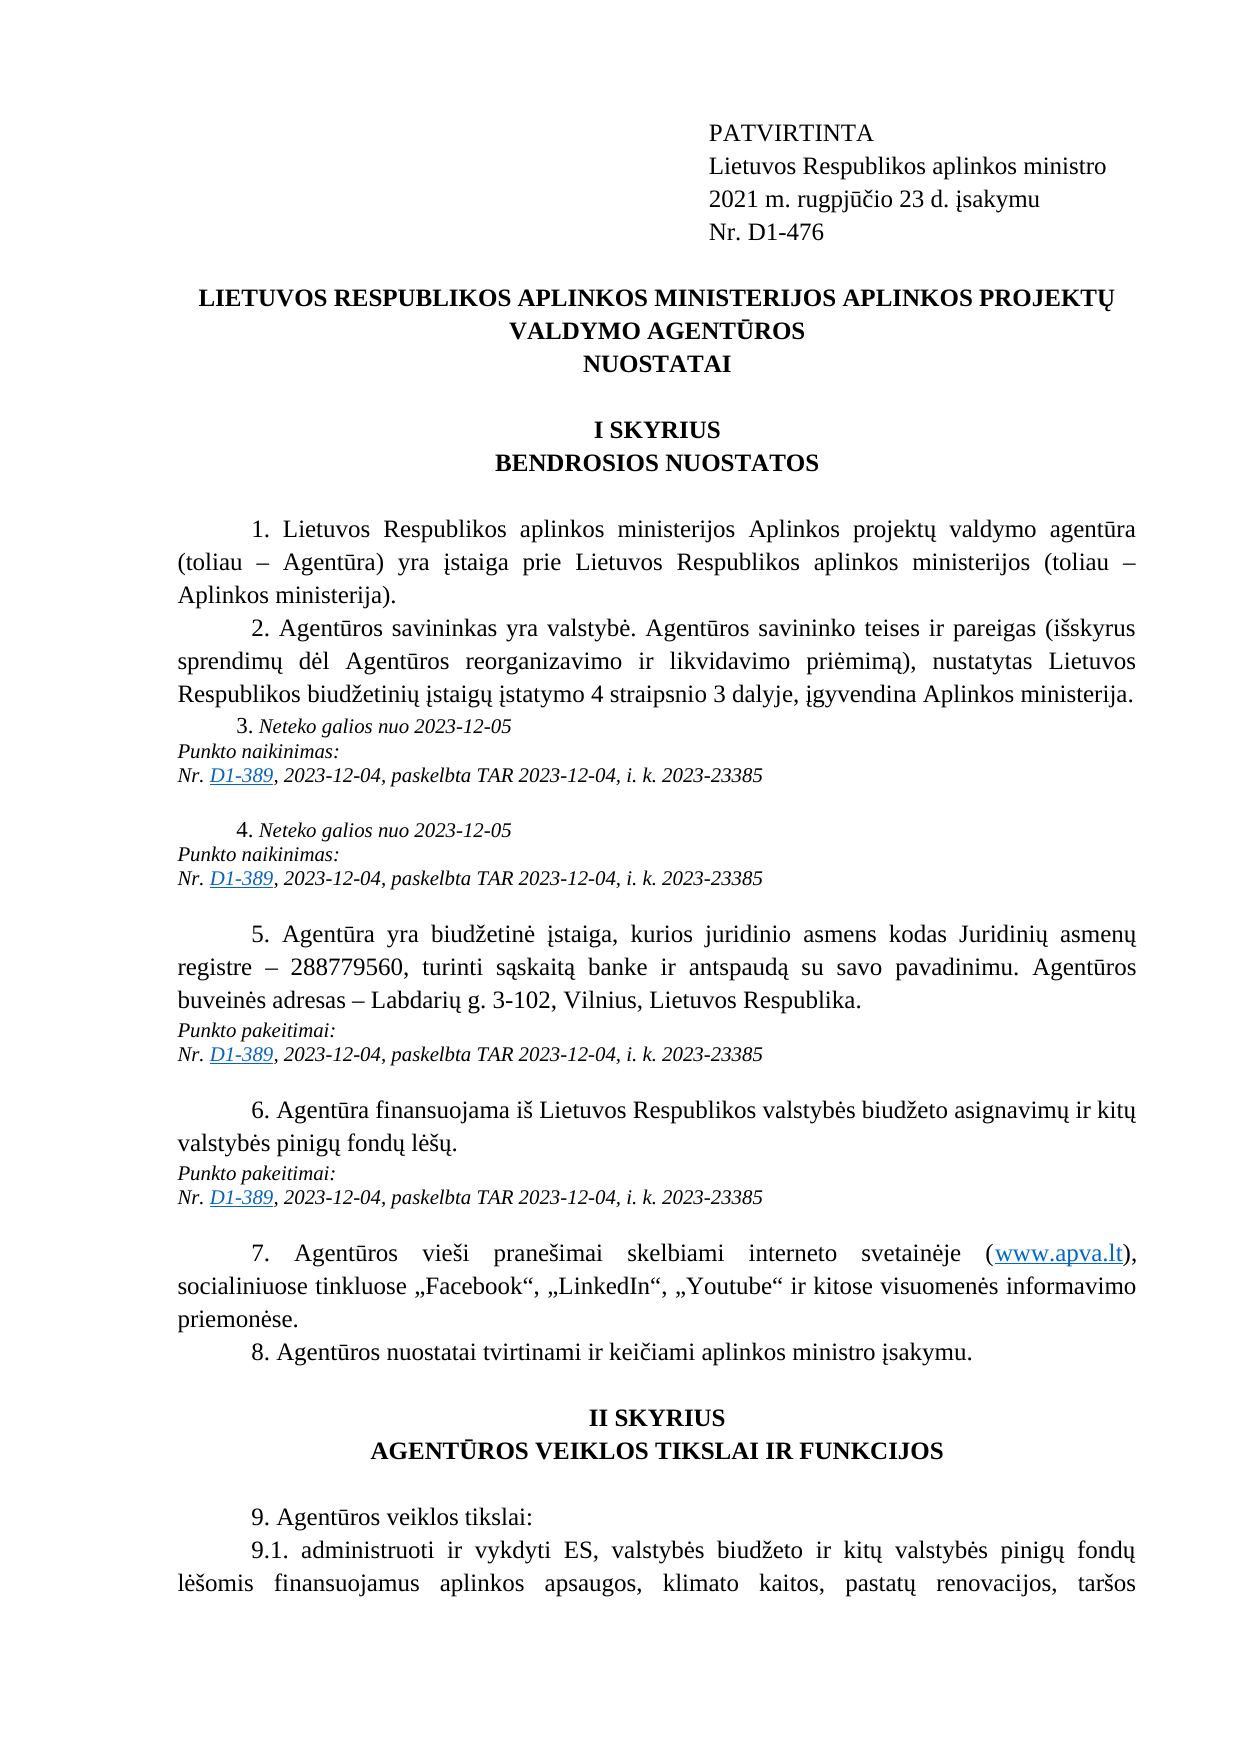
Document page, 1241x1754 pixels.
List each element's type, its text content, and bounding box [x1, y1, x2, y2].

text 9. Agentūros veiklos tikslai: [177, 1502, 1137, 1531]
text 6. Agentūra finansuojama iš Lietuvos Respublikos valstybės biudžeto asignavimų ir kitų valstybės pinigų fondų lėšų. [177, 1095, 1137, 1157]
text 1. Lietuvos Respublikos aplinkos ministerijos Aplinkos projektų valdymo agentūra (toliau – Agentūra) yra įstaiga prie Lietuvos Respublikos aplinkos ministerijos (toliau – Aplinkos ministerija). [177, 514, 1137, 609]
text Nr. D1-389, 2023-12-04, paskelbta TAR 2023-12-04, i. k. 2023-23385 [177, 1185, 1137, 1209]
text Nr. D1-389, 2023-12-04, paskelbta TAR 2023-12-04, i. k. 2023-23385 [177, 763, 1137, 787]
text 5. Agentūra yra biudžetinė įstaiga, kurios juridinio asmens kodas Juridinių asmenų registre – 288779560, turinti sąskaitą banke ir antspaudą su savo pavadinimu. Agentūros buveinės adresas – Labdarių g. 3-102, Vilnius, Lietuvos Respublika. [177, 919, 1137, 1014]
text Nr. D1-389, 2023-12-04, paskelbta TAR 2023-12-04, i. k. 2023-23385 [177, 1042, 1137, 1066]
text BENDROSIOS NUOSTATOS [177, 448, 1137, 477]
text 8. Agentūros nuostatai tvirtinami ir keičiami aplinkos ministro įsakymu. [177, 1337, 1137, 1366]
text 7. Agentūros vieši pranešimai skelbiami interneto svetainėje (www.apva.lt), socialiniuose tinkluose „Facebook“, „LinkedIn“, „Youtube“ ir kitose visuomenės informavimo priemonėse. [177, 1238, 1137, 1333]
text 4. Neteko galios nuo 2023-12-05 [177, 816, 1137, 842]
text Punkto naikinimas: [177, 842, 1137, 866]
text Lietuvos Respublikos aplinkos ministro [177, 151, 1137, 180]
text AGENTŪROS VEIKLOS TIKSLAI IR FUNKCIJOS [177, 1436, 1137, 1465]
text Punkto naikinimas: [177, 739, 1137, 763]
text Punkto pakeitimai: [177, 1161, 1137, 1185]
text 2. Agentūros savininkas yra valstybė. Agentūros savininko teises ir pareigas (išskyrus sprendimų dėl Agentūros reorganizavimo ir likvidavimo priėmimą), nustatytas Lietuvos Respublikos biudžetinių įstaigų įstatymo 4 straipsnio 3 dalyje, įgyvendina Aplinkos ministerija. [177, 613, 1137, 708]
text II SKYRIUS [177, 1403, 1137, 1432]
text 3. Neteko galios nuo 2023-12-05 [177, 712, 1137, 739]
text Nr. D1-476 [177, 217, 1137, 246]
text Nr. D1-389, 2023-12-04, paskelbta TAR 2023-12-04, i. k. 2023-23385 [177, 866, 1137, 890]
text 2021 m. rugpjūčio 23 d. įsakymu [177, 184, 1137, 213]
text LIETUVOS RESPUBLIKOS APLINKOS MINISTERIJOS APLINKOS PROJEKTŲ VALDYMO AGENTŪROS [177, 283, 1137, 345]
text Punkto pakeitimai: [177, 1018, 1137, 1042]
text 9.1. administruoti ir vykdyti ES, valstybės biudžeto ir kitų valstybės pinigų fondų lėšomis finansuojamus aplinkos apsaugos, klimato kaitos, pastatų renovacijos, taršos [177, 1535, 1137, 1597]
text NUOSTATAI [177, 349, 1137, 378]
text I SKYRIUS [177, 415, 1137, 444]
text PATVIRTINTA [177, 118, 1137, 147]
